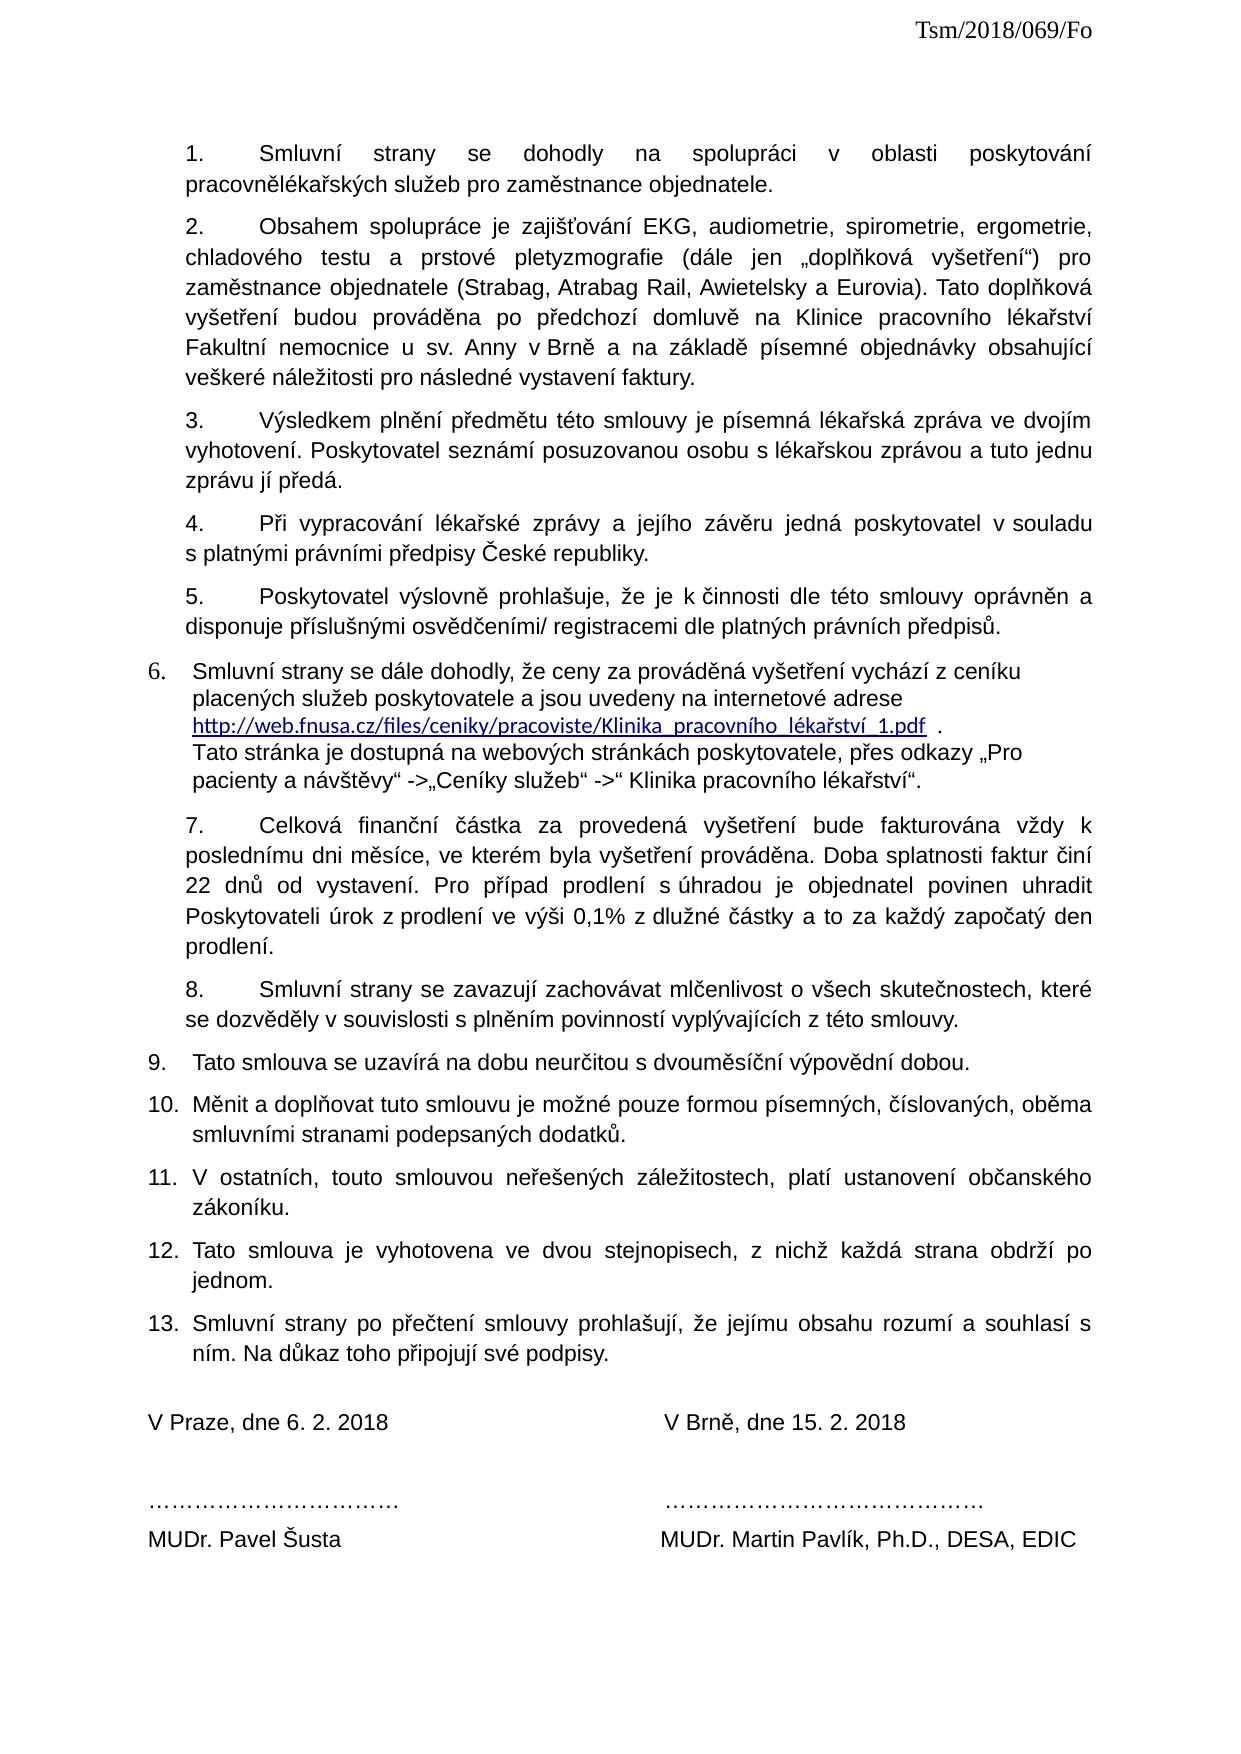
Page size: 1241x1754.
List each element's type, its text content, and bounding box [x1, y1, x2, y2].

text V Praze, dne 6. 2. 2018 V Brně, dne 15. 2. 2018 [148, 1409, 1092, 1436]
list Poskytovatel výslovně prohlašuje, že je k činnosti dle této smlouvy oprávněn a disponuje příslušnými osvědčeními/ registracemi dle platných právních předpisů. [185, 583, 1092, 639]
list Obsahem spolupráce je zajišťování EKG, audiometrie, spirometrie, ergometrie, chladového testu a prstové pletyzmografie (dále jen „doplňková vyšetření“) pro zaměstnance objednatele (Strabag, Atrabag Rail, Awietelsky a Eurovia). Tato doplňková vyšetření budou prováděna po předchozí domluvě na Klinice pracovního lékařství Fakultní nemocnice u sv. Anny v Brně a na základě písemné objednávky obsahující veškeré náležitosti pro následné vystavení faktury. [185, 213, 1092, 391]
text Tato stránka je dostupná na webových stránkách poskytovatele, přes odkazy „Pro pacienty a návštěvy“ ->„Ceníky služeb“ ->“ Klinika pracovního lékařství“. [192, 739, 1092, 793]
list Smluvní strany se dále dohodly, že ceny za prováděná vyšetření vychází z ceníku placených služeb poskytovatele a jsou uvedeny na internetové adrese http://web.fnusa.cz/files/ceniky/pracoviste/Klinika_pracovního_lékařství_1.pdf . [148, 656, 1092, 739]
list Celková finanční částka za provedená vyšetření bude fakturována vždy k poslednímu dni měsíce, ve kterém byla vyšetření prováděna. Doba splatnosti faktur činí 22 dnů od vystavení. Pro případ prodlení s úhradou je objednatel povinen uhradit Poskytovateli úrok z prodlení ve výši 0,1% z dlužné částky a to za každý započatý den prodlení. [185, 812, 1092, 959]
list Smluvní strany po přečtení smlouvy prohlašují, že jejímu obsahu rozumí a souhlasí s ním. Na důkaz toho připojují své podpisy. [148, 1310, 1092, 1366]
list Při vypracování lékařské zprávy a jejího závěru jedná poskytovatel v souladu s platnými právními předpisy České republiky. [185, 510, 1092, 567]
list V ostatních, touto smlouvou neřešených záležitostech, platí ustanovení občanského zákoníku. [148, 1164, 1092, 1221]
text …………………………… …………………………………… [148, 1487, 1092, 1513]
list Smluvní strany se zavazují zachovávat mlčenlivost o všech skutečnostech, které se dozvěděly v souvislosti s plněním povinností vyplývajících z této smlouvy. [185, 976, 1092, 1032]
list Měnit a doplňovat tuto smlouvu je možné pouze formou písemných, číslovaných, oběma smluvními stranami podepsaných dodatků. [148, 1091, 1092, 1148]
text MUDr. Pavel Šusta MUDr. Martin Pavlík, Ph.D., DESA, EDIC [148, 1526, 1092, 1552]
list Tato smlouva se uzavírá na dobu neurčitou s dvouměsíční výpovědní dobou. [148, 1048, 1092, 1075]
list Výsledkem plnění předmětu této smlouvy je písemná lékařská zpráva ve dvojím vyhotovení. Poskytovatel seznámí posuzovanou osobu s lékařskou zprávou a tuto jednu zprávu jí předá. [185, 407, 1092, 494]
list Smluvní strany se dohodly na spolupráci v oblasti poskytování pracovnělékařských služeb pro zaměstnance objednatele. [185, 140, 1092, 197]
list Tato smlouva je vyhotovena ve dvou stejnopisech, z nichž každá strana obdrží po jednom. [148, 1237, 1092, 1293]
